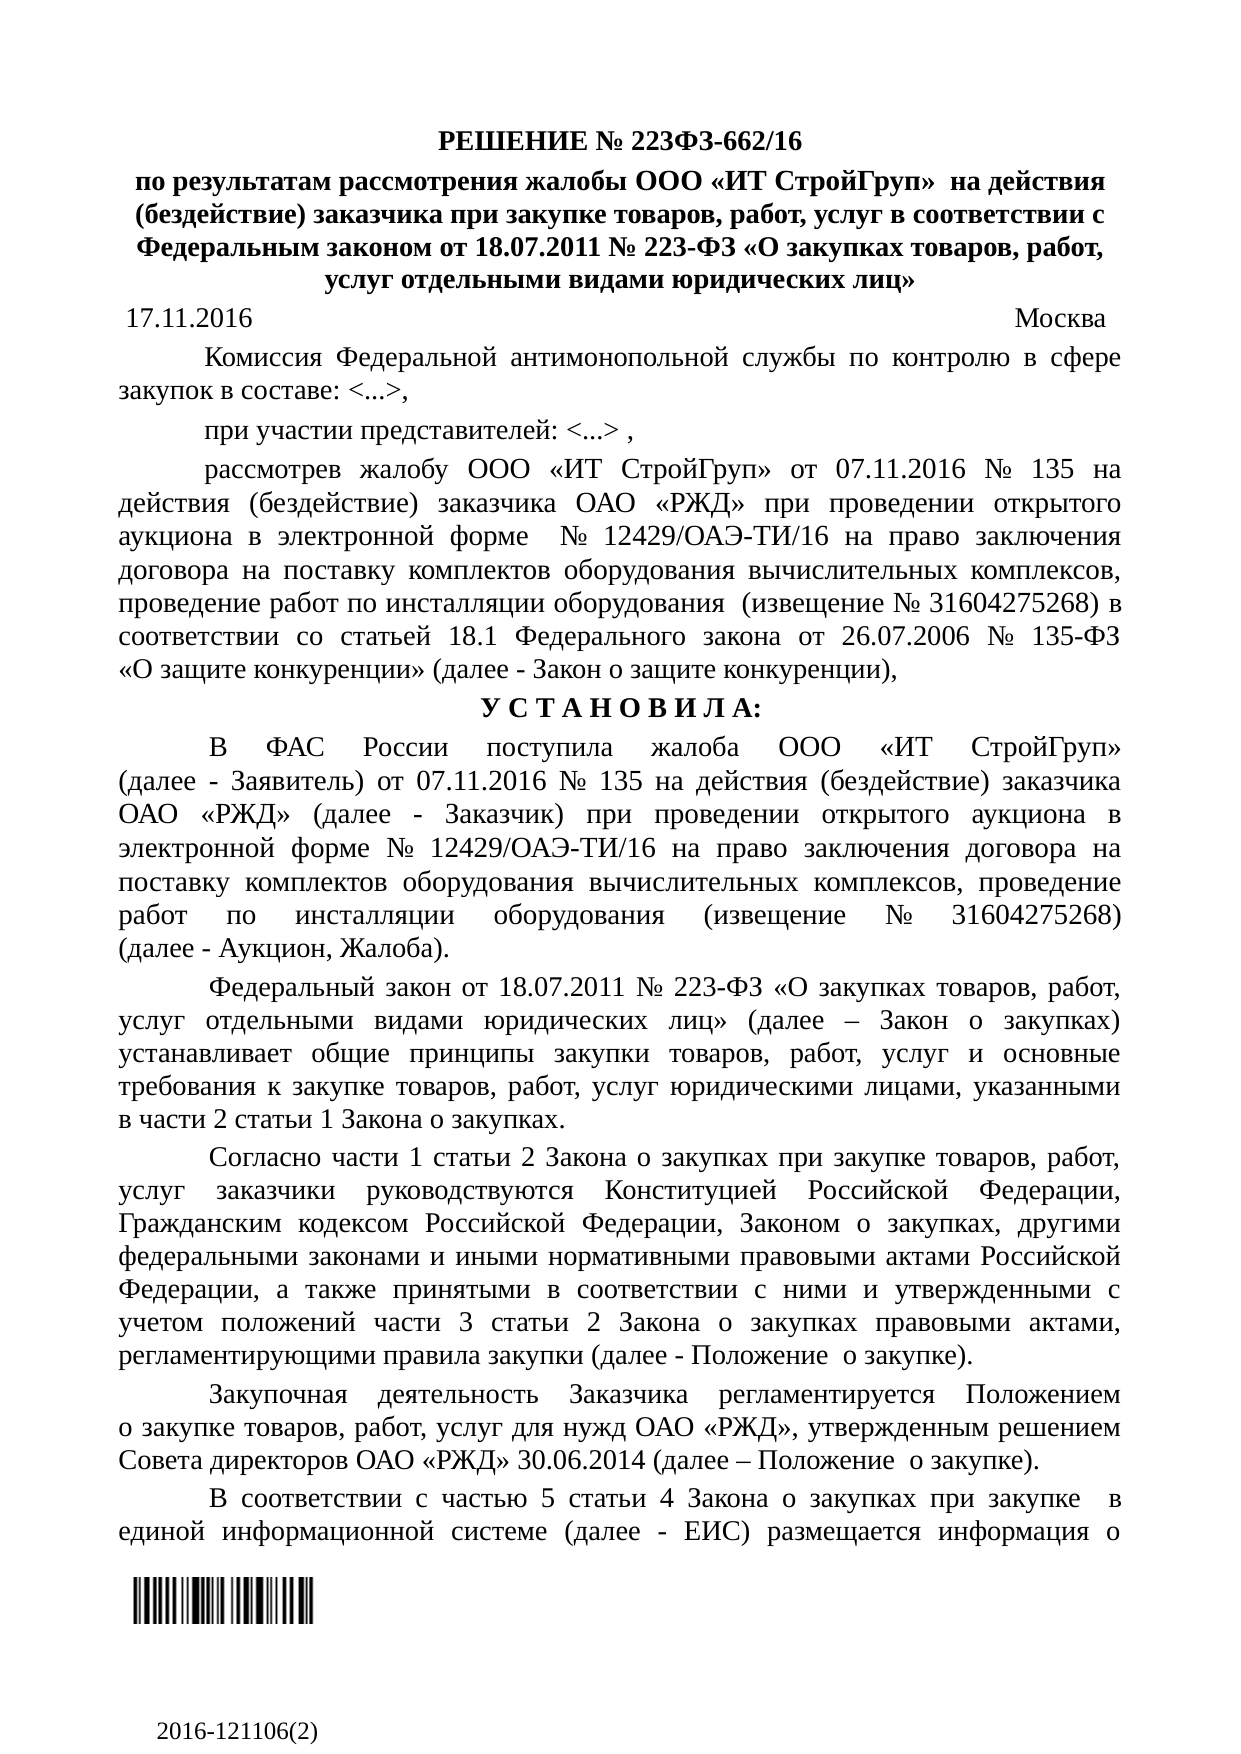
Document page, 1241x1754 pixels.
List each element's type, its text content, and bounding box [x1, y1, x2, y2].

text Согласно части 1 статьи 2 Закона о закупках при закупке товаров, работ, услуг заказчики руководствуются Конституцией Российской Федерации, Гражданским кодексом Российской Федерации, Законом о закупках, другими федеральными законами и иными нормативными правовыми актами Российской Федерации, а также принятыми в соответствии с ними и утвержденными с учетом положений части 3 статьи 2 Закона о закупках правовыми актами, регламентирующими правила закупки (далее - Положение о закупке). [118, 1140, 1122, 1371]
text У С Т А Н О В И Л А: [118, 691, 1122, 724]
text Федеральный закон от 18.07.2011 № 223-ФЗ «О закупках товаров, работ, услуг отдельными видами юридических лиц» (далее – Закон о закупках) устанавливает общие принципы закупки товаров, работ, услуг и основные требования к закупке товаров, работ, услуг юридическими лицами, указанными в части 2 статьи 1 Закона о закупках. [118, 970, 1122, 1134]
text при участии представителей: <...> , [118, 412, 1122, 445]
text В ФАС России поступила жалоба ООО «ИТ СтройГруп» (далее - Заявитель) от 07.11.2016 № 135 на действия (бездействие) заказчика ОАО «РЖД» (далее - Заказчик) при проведении открытого аукциона в электронной форме № 12429/ОАЭ-ТИ/16 на право заключения договора на поставку комплектов оборудования вычислительных комплексов, проведение работ по инсталляции оборудования (извещение № 31604275268) (далее - Аукцион, Жалоба). [118, 729, 1122, 964]
text 17.11.2016 Москва [118, 301, 1122, 334]
text РЕШЕНИЕ № 223ФЗ-662/16 [118, 124, 1122, 157]
picture [118, 1577, 331, 1624]
text Закупочная деятельность Заказчика регламентируется Положением о закупке товаров, работ, услуг для нужд ОАО «РЖД», утвержденным решением Совета директоров ОАО «РЖД» 30.06.2014 (далее – Положение о закупке). [118, 1377, 1122, 1475]
text Комиссия Федеральной антимонопольной службы по контролю в сфере закупок в составе: <...>, [118, 340, 1122, 406]
text по результатам рассмотрения жалобы ООО «ИТ СтройГруп» на действия (бездействие) заказчика при закупке товаров, работ, услуг в соответствии с Федеральным законом от 18.07.2011 № 223-ФЗ «О закупках товаров, работ, услуг отдельными видами юридических лиц» [118, 163, 1122, 295]
text В соответствии с частью 5 статьи 4 Закона о закупках при закупке в единой информационной системе (далее - ЕИС) размещается информация о [118, 1481, 1122, 1547]
text рассмотрев жалобу ООО «ИТ СтройГруп» от 07.11.2016 № 135 на действия (бездействие) заказчика ОАО «РЖД» при проведении открытого аукциона в электронной форме № 12429/ОАЭ-ТИ/16 на право заключения договора на поставку комплектов оборудования вычислительных комплексов, проведение работ по инсталляции оборудования (извещение № 31604275268) в соответствии со статьей 18.1 Федерального закона от 26.07.2006 № 135-ФЗ «О защите конкуренции» (далее - Закон о защите конкуренции), [118, 451, 1122, 685]
